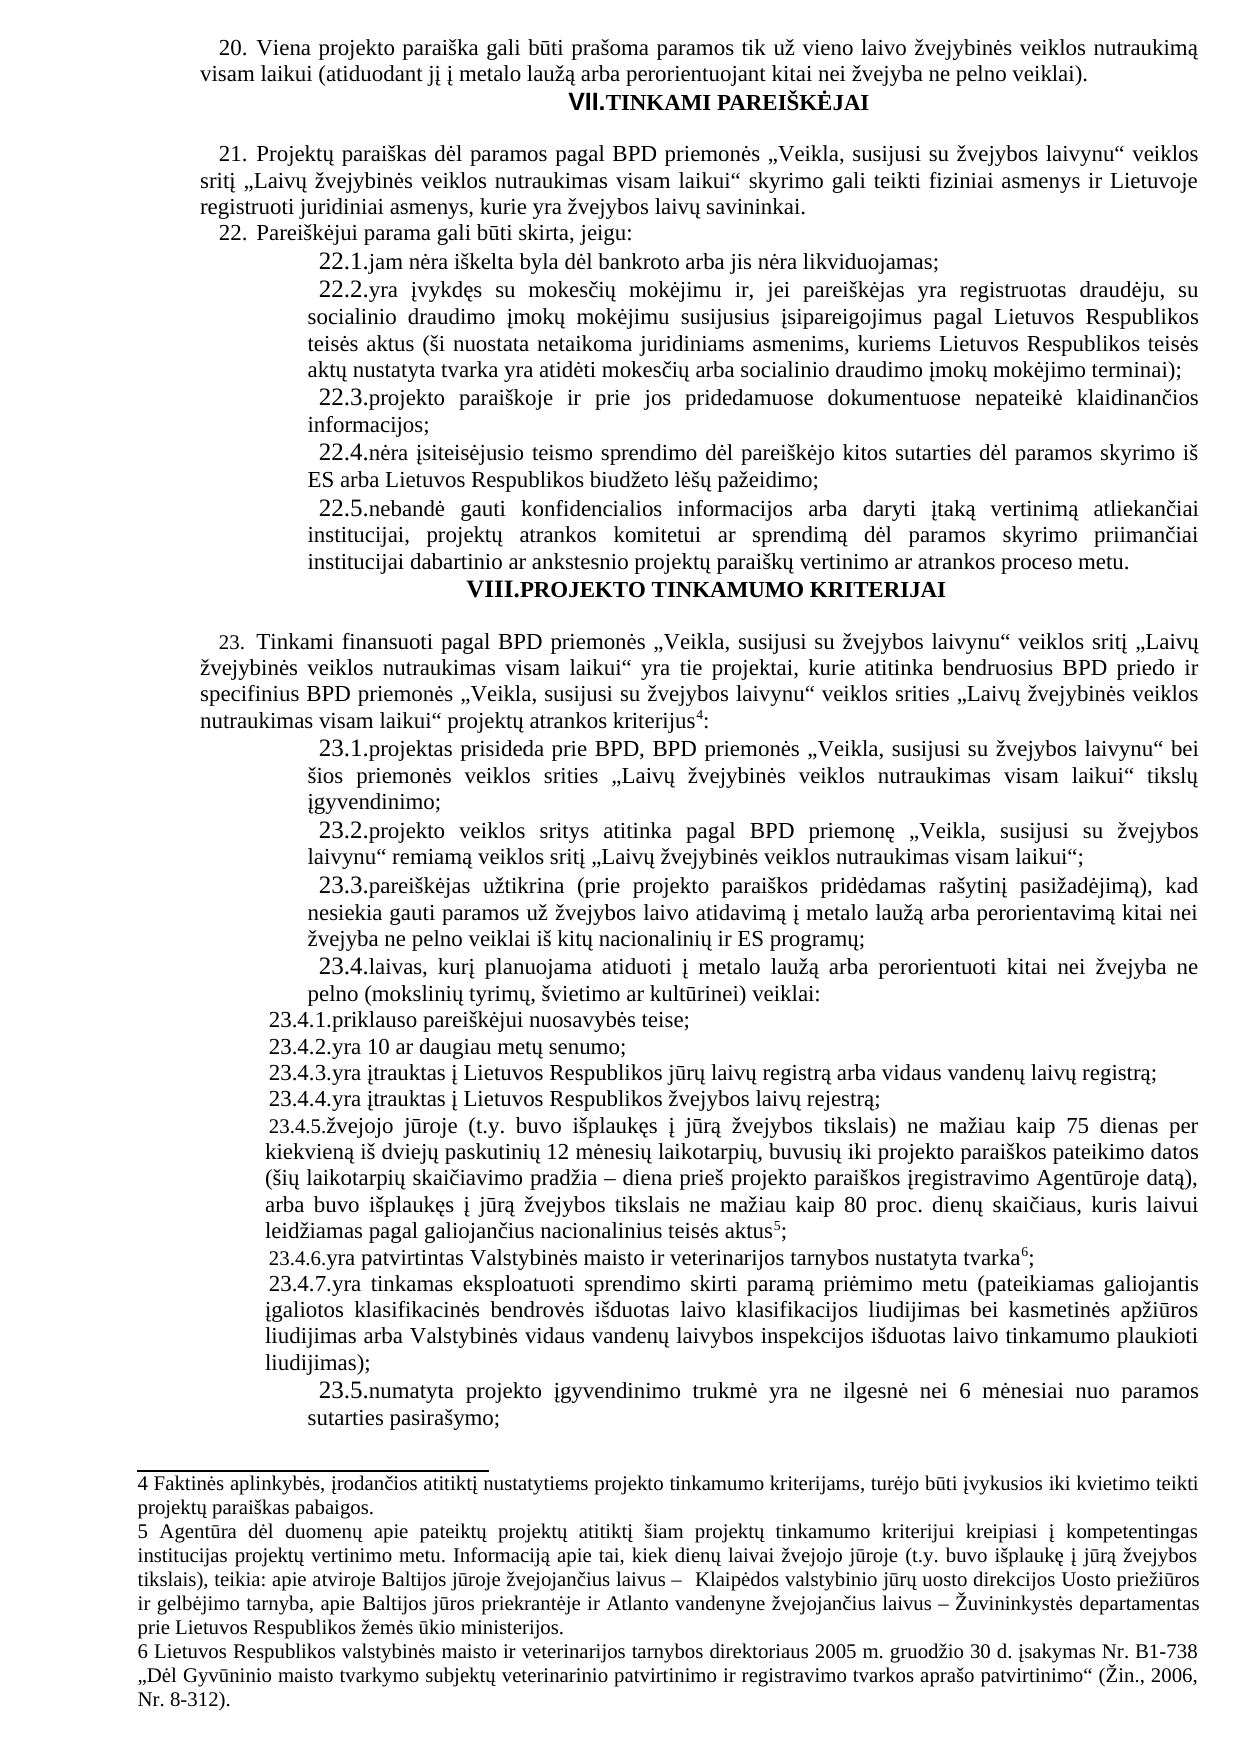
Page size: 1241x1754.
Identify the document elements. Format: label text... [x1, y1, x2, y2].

list laivas, kurį planuojama atiduoti į metalo laužą arba perorientuoti kitai nei žvejyba ne pelno (mokslinių tyrimų, švietimo ar kultūrinei) veiklai: [262, 951, 1200, 1006]
list Tinkami finansuoti pagal BPD priemonės „Veikla, susijusi su žvejybos laivynu“ veiklos sritį „Laivų žvejybinės veiklos nutraukimas visam laikui“ yra tie projektai, kurie atitinka bendruosius BPD priedo ir specifinius BPD priemonės „Veikla, susijusi su žvejybos laivynu“ veiklos srities „Laivų žvejybinės veiklos nutraukimas visam laikui“ projektų atrankos kriterijus: [162, 628, 1200, 733]
list žvejojo jūroje (t.y. buvo išplaukęs į jūrą žvejybos tikslais) ne mažiau kaip 75 dienas per kiekvieną iš dviejų paskutinių 12 mėnesių laikotarpių, buvusių iki projekto paraiškos pateikimo datos (šių laikotarpių skaičiavimo pradžia – diena prieš projekto paraiškos įregistravimo Agentūroje datą), arba buvo išplaukęs į jūrą žvejybos tikslais ne mažiau kaip 80 proc. dienų skaičiaus, kuris laivui leidžiamas pagal galiojančius nacionalinius teisės aktus; [212, 1112, 1200, 1243]
list priklauso pareiškėjui nuosavybės teise; [212, 1006, 1200, 1033]
list yra tinkamas eksploatuoti sprendimo skirti paramą priėmimo metu (pateikiamas galiojantis įgaliotos klasifikacinės bendrovės išduotas laivo klasifikacijos liudijimas bei kasmetinės apžiūros liudijimas arba Valstybinės vidaus vandenų laivybos inspekcijos išduotas laivo tinkamumo plaukioti liudijimas); [212, 1270, 1200, 1375]
list Pareiškėjui parama gali būti skirta, jeigu: [162, 219, 1200, 246]
list projektas prisideda prie BPD, BPD priemonės „Veikla, susijusi su žvejybos laivynu“ bei šios priemonės veiklos srities „Laivų žvejybinės veiklos nutraukimas visam laikui“ tikslų įgyvendinimo; [262, 733, 1200, 815]
list yra įvykdęs su mokesčių mokėjimu ir, jei pareiškėjas yra registruotas draudėju, su socialinio draudimo įmokų mokėjimu susijusius įsipareigojimus pagal Lietuvos Respublikos teisės aktus (ši nuostata netaikoma juridiniams asmenims, kuriems Lietuvos Respublikos teisės aktų nustatyta tvarka yra atidėti mokesčių arba socialinio draudimo įmokų mokėjimo terminai); [262, 274, 1200, 382]
list yra įtrauktas į Lietuvos Respublikos žvejybos laivų rejestrą; [212, 1085, 1200, 1112]
list nebandė gauti konfidencialios informacijos arba daryti įtaką vertinimą atliekančiai institucijai, projektų atrankos komitetui ar sprendimą dėl paramos skyrimo priimančiai institucijai dabartinio ar ankstesnio projektų paraiškų vertinimo ar atrankos proceso metu. [262, 493, 1200, 574]
list projekto paraiškoje ir prie jos pridedamuose dokumentuose nepateikė klaidinančios informacijos; [262, 382, 1200, 437]
list Projektų paraiškas dėl paramos pagal BPD priemonės „Veikla, susijusi su žvejybos laivynu“ veiklos sritį „Laivų žvejybinės veiklos nutraukimas visam laikui“ skyrimo gali teikti fiziniai asmenys ir Lietuvoje registruoti juridiniai asmenys, kurie yra žvejybos laivų savininkai. [162, 140, 1200, 219]
list Lietuvos Respublikos valstybinės maisto ir veterinarijos tarnybos direktoriaus 2005 m. gruodžio 30 d. įsakymas Nr. B1-738 „Dėl Gyvūninio maisto tvarkymo subjektų veterinarinio patvirtinimo ir registravimo tvarkos aprašo patvirtinimo“ (Žin., 2006, Nr. 8-312). [137, 1639, 1200, 1711]
list projekto veiklos sritys atitinka pagal BPD priemonę „Veikla, susijusi su žvejybos laivynu“ remiamą veiklos sritį „Laivų žvejybinės veiklos nutraukimas visam laikui“; [262, 815, 1200, 870]
list nėra įsiteisėjusio teismo sprendimo dėl pareiškėjo kitos sutarties dėl paramos skyrimo iš ES arba Lietuvos Respublikos biudžeto lėšų pažeidimo; [262, 437, 1200, 493]
list numatyta projekto įgyvendinimo trukmė yra ne ilgesnė nei 6 mėnesiai nuo paramos sutarties pasirašymo; [262, 1375, 1200, 1430]
list yra patvirtintas Valstybinės maisto ir veterinarijos tarnybos nustatyta tvarka; [212, 1243, 1200, 1270]
subtitle TINKAMI PAREIŠKĖJAI [137, 87, 1200, 115]
list yra 10 ar daugiau metų senumo; [212, 1033, 1200, 1059]
list yra įtrauktas į Lietuvos Respublikos jūrų laivų registrą arba vidaus vandenų laivų registrą; [212, 1059, 1200, 1085]
list Agentūra dėl duomenų apie pateiktų projektų atitiktį šiam projektų tinkamumo kriterijui kreipiasi į kompetentingas institucijas projektų vertinimo metu. Informaciją apie tai, kiek dienų laivai žvejojo jūroje (t.y. buvo išplaukę į jūrą žvejybos tikslais), teikia: apie atviroje Baltijos jūroje žvejojančius laivus – Klaipėdos valstybinio jūrų uosto direkcijos Uosto priežiūros ir gelbėjimo tarnyba, apie Baltijos jūros priekrantėje ir Atlanto vandenyne žvejojančius laivus – Žuvininkystės departamentas prie Lietuvos Respublikos žemės ūkio ministerijos. [137, 1519, 1200, 1639]
list Faktinės aplinkybės, įrodančios atitiktį nustatytiems projekto tinkamumo kriterijams, turėjo būti įvykusios iki kvietimo teikti projektų paraiškas pabaigos. [137, 1471, 1200, 1519]
list jam nėra iškelta byla dėl bankroto arba jis nėra likviduojamas; [262, 246, 1200, 274]
list pareiškėjas užtikrina (prie projekto paraiškos pridėdamas rašytinį pasižadėjimą), kad nesiekia gauti paramos už žvejybos laivo atidavimą į metalo laužą arba perorientavimą kitai nei žvejyba ne pelno veiklai iš kitų nacionalinių ir ES programų; [262, 870, 1200, 951]
subtitle PROJEKTO TINKAMUMO KRITERIJAI [137, 574, 1200, 603]
list Viena projekto paraiška gali būti prašoma paramos tik už vieno laivo žvejybinės veiklos nutraukimą visam laikui (atiduodant jį į metalo laužą arba perorientuojant kitai nei žvejyba ne pelno veiklai). [162, 34, 1200, 87]
